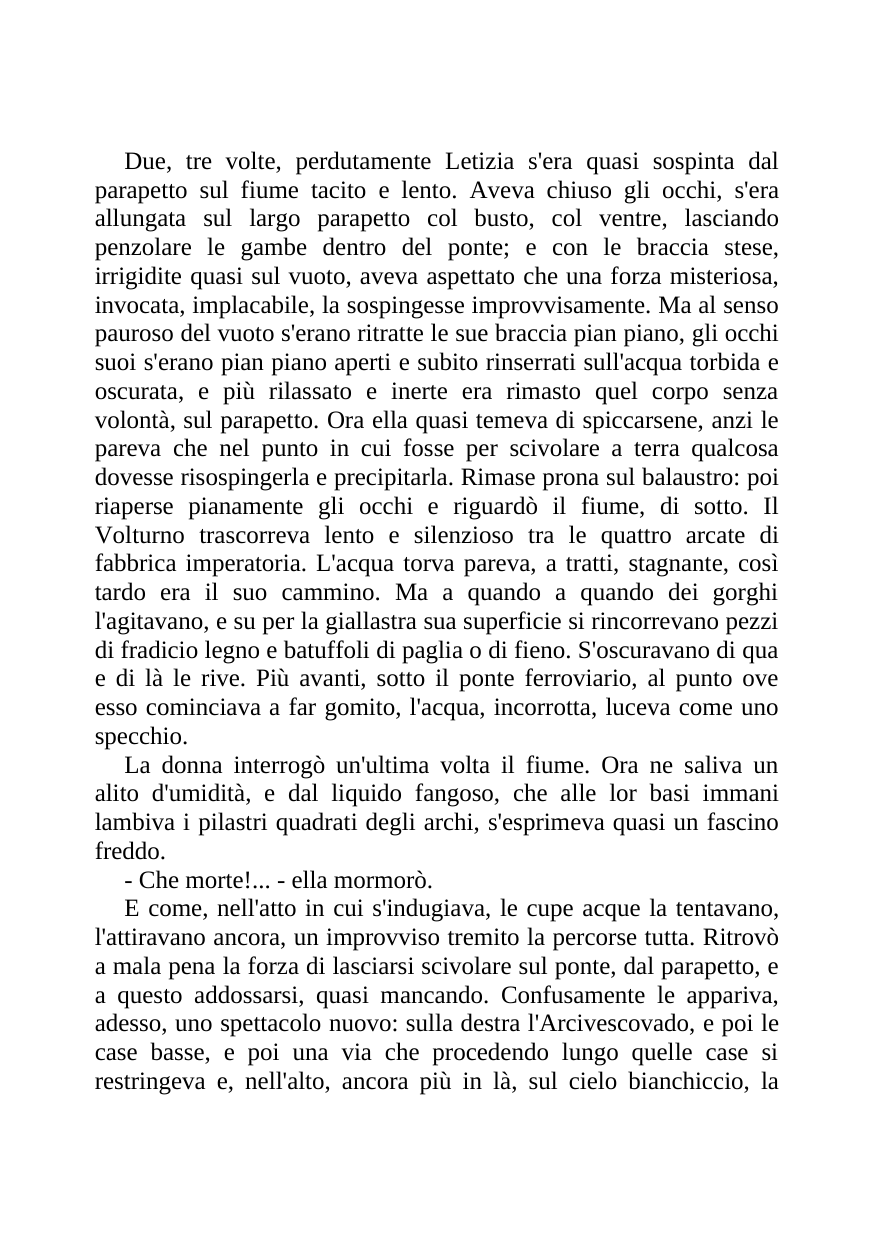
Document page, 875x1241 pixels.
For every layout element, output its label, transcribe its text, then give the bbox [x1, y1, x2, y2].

text - Che morte!... - ella mormorò. [94, 865, 779, 893]
text E come, nell'atto in cui s'indugiava, le cupe acque la tentavano, l'attiravano ancora, un improvviso tremito la percorse tutta. Ritrovò a mala pena la forza di lasciarsi scivolare sul ponte, dal parapetto, e a questo addossarsi, quasi mancando. Confusamente le appariva, adesso, uno spettacolo nuovo: sulla destra l'Arcivescovado, e poi le case basse, e poi una via che procedendo lungo quelle case si restringeva e, nell'alto, ancora più in là, sul cielo bianchiccio, la [94, 893, 779, 1095]
text Due, tre volte, perdutamente Letizia s'era quasi sospinta dal parapetto sul fiume tacito e lento. Aveva chiuso gli occhi, s'era allungata sul largo parapetto col busto, col ventre, lasciando penzolare le gambe dentro del ponte; e con le braccia stese, irrigidite quasi sul vuoto, aveva aspettato che una forza misteriosa, invocata, implacabile, la sospingesse improvvisamente. Ma al senso pauroso del vuoto s'erano ritratte le sue braccia pian piano, gli occhi suoi s'erano pian piano aperti e subito rinserrati sull'acqua torbida e oscurata, e più rilassato e inerte era rimasto quel corpo senza volontà, sul parapetto. Ora ella quasi temeva di spiccarsene, anzi le pareva che nel punto in cui fosse per scivolare a terra qualcosa dovesse risospingerla e precipitarla. Rimase prona sul balaustro: poi riaperse pianamente gli occhi e riguardò il fiume, di sotto. Il Volturno trascorreva lento e silenzioso tra le quattro arcate di fabbrica imperatoria. L'acqua torva pareva, a tratti, stagnante, così tardo era il suo cammino. Ma a quando a quando dei gorghi l'agitavano, e su per la giallastra sua superficie si rincorrevano pezzi di fradicio legno e batuffoli di paglia o di fieno. S'oscuravano di qua e di là le rive. Più avanti, sotto il ponte ferroviario, al punto ove esso cominciava a far gomito, l'acqua, incorrotta, luceva come uno specchio. [94, 146, 779, 750]
text La donna interrogò un'ultima volta il fiume. Ora ne saliva un alito d'umidità, e dal liquido fangoso, che alle lor basi immani lambiva i pilastri quadrati degli archi, s'esprimeva quasi un fascino freddo. [94, 750, 779, 865]
